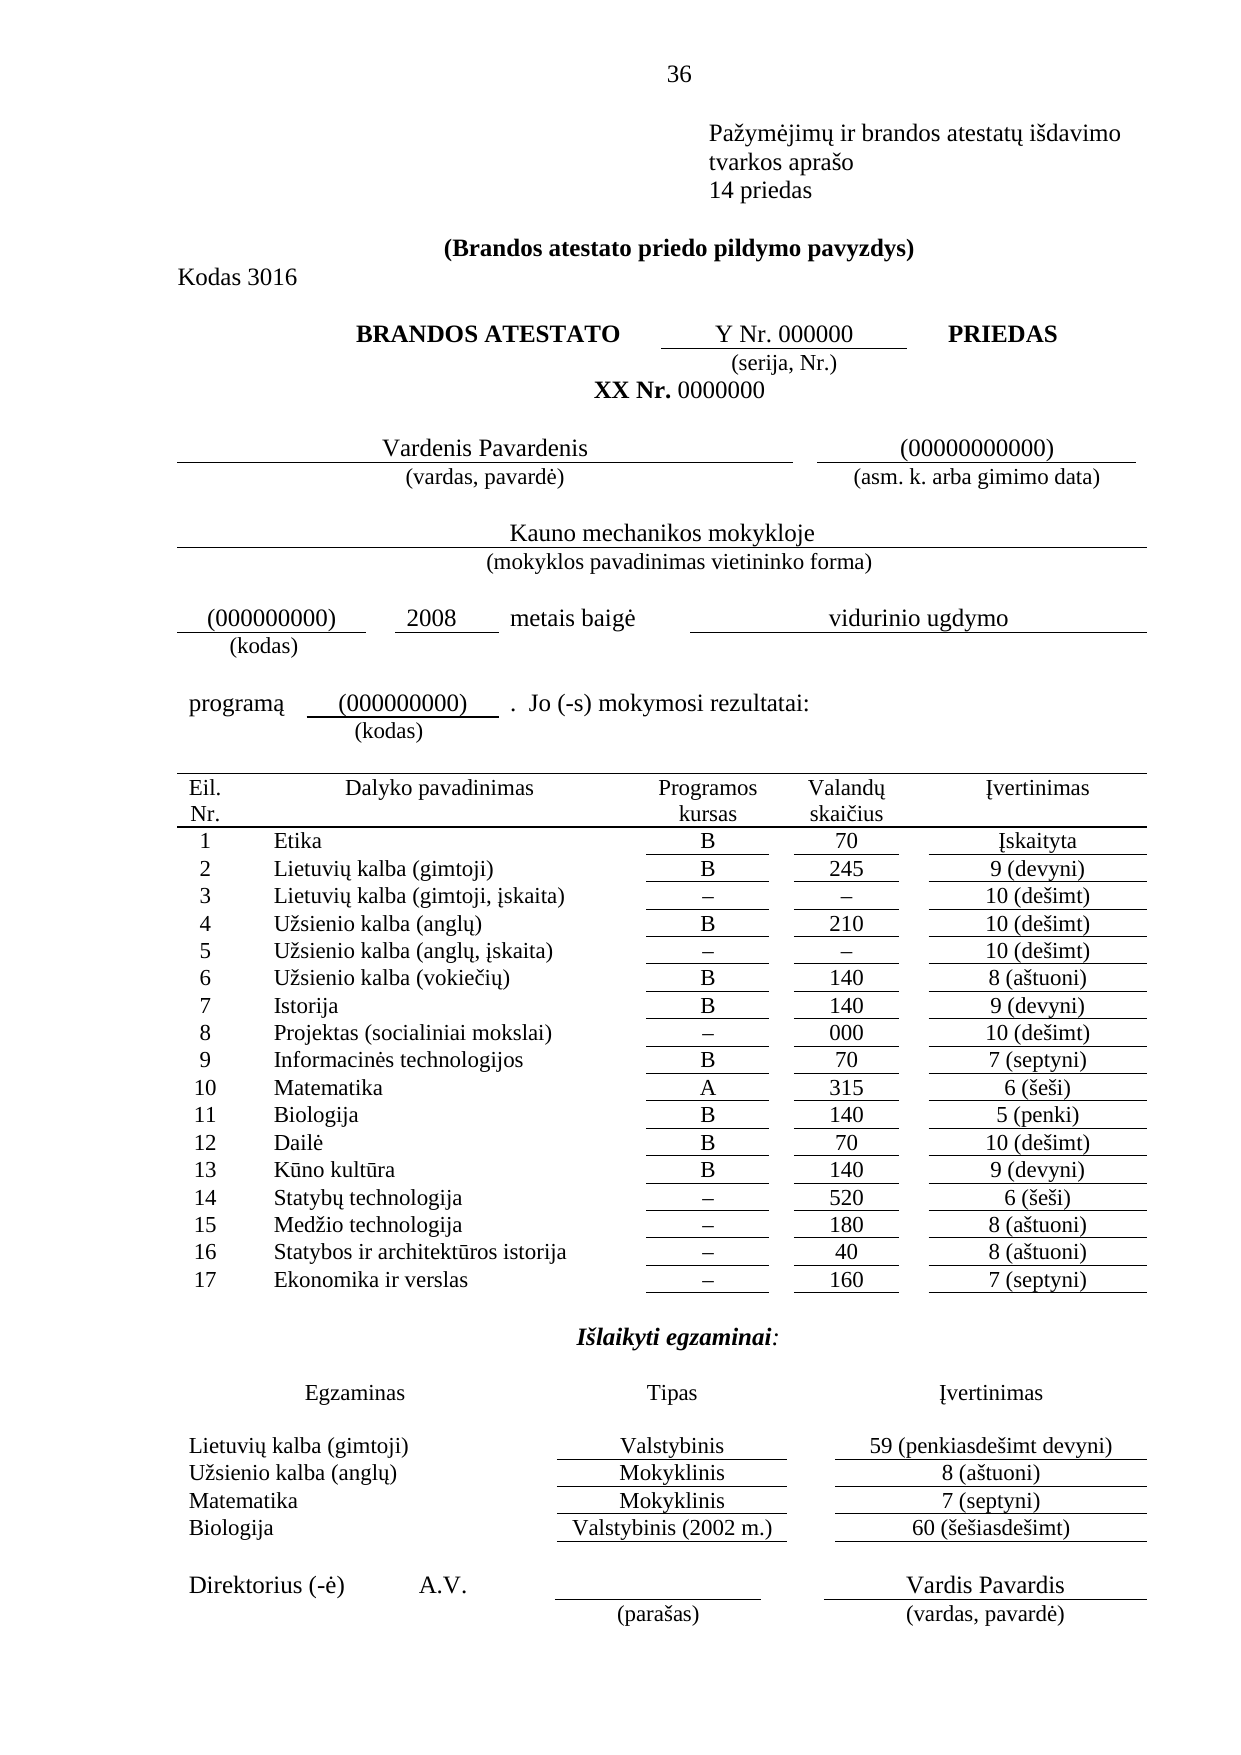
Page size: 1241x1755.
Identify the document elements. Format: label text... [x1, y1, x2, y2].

table_cell [532, 1459, 557, 1486]
table_cell [769, 1155, 794, 1182]
table_cell [769, 1210, 794, 1237]
table_cell [769, 1183, 794, 1210]
table_cell 8 (aštuoni) [835, 1460, 1147, 1486]
table_cell [617, 854, 646, 881]
table_cell [769, 1237, 794, 1265]
table_cell [769, 936, 794, 963]
table_cell [769, 991, 794, 1018]
table_cell [787, 1432, 835, 1458]
table_cell Užsienio kalba (anglų) [262, 909, 617, 936]
table_header Direktorius (-ė) [177, 1570, 407, 1599]
text (kodas) [354, 717, 1181, 744]
table_cell [899, 881, 928, 908]
table_cell [189, 348, 631, 376]
table_cell 11 [177, 1100, 233, 1128]
table_cell 12 [177, 1128, 233, 1155]
table_cell [899, 1210, 928, 1237]
table_cell [769, 1073, 794, 1100]
table_cell [769, 1265, 794, 1292]
table_cell 6 (šeši) [929, 1184, 1147, 1210]
table_cell [617, 936, 646, 963]
table_cell 16 [177, 1237, 233, 1265]
table_cell 7 (septyni) [929, 1047, 1147, 1073]
table_cell [899, 854, 928, 881]
table_cell B [646, 964, 769, 991]
table_cell – [646, 1184, 769, 1210]
table_cell B [646, 910, 769, 936]
table_cell Biologija [262, 1100, 617, 1128]
table_header [899, 774, 928, 826]
table_cell [233, 1210, 262, 1237]
table_header Eil. Nr. [177, 774, 233, 826]
table_cell [769, 1046, 794, 1073]
table_header [532, 1379, 557, 1432]
table_cell 160 [794, 1266, 899, 1292]
table_cell – [794, 882, 899, 908]
table_header Vardis Pavardis [824, 1570, 1147, 1599]
table_cell Užsienio kalba (anglų) [177, 1459, 532, 1486]
table_cell [233, 1265, 262, 1292]
subtitle Išlaikyti egzaminai: [177, 1322, 1181, 1351]
subtitle (Brandos atestato priedo pildymo pavyzdys) [177, 233, 1181, 262]
table_cell [899, 1265, 928, 1292]
table_cell 10 [177, 1073, 233, 1100]
table_cell 140 [794, 964, 899, 991]
table_cell [617, 1265, 646, 1292]
text (mokyklos pavadinimas vietininko forma) [177, 548, 1181, 574]
table_cell [769, 963, 794, 991]
table_cell [617, 909, 646, 936]
table_header Kauno mechanikos mokykloje [177, 518, 1147, 547]
table_cell [769, 881, 794, 908]
table_cell [233, 1237, 262, 1265]
table_cell (parašas) [555, 1600, 761, 1627]
table_header [233, 774, 262, 826]
table_cell (vardas, pavardė) [177, 463, 793, 489]
table_cell [233, 828, 262, 854]
table_header (000000000) [177, 603, 366, 632]
table_cell 315 [794, 1074, 899, 1100]
table_cell 70 [794, 828, 899, 854]
table_cell A [646, 1074, 769, 1100]
table_cell B [646, 855, 769, 881]
table_cell [899, 936, 928, 963]
table_cell 7 (septyni) [835, 1487, 1147, 1513]
table_header Įvertinimas [929, 774, 1147, 826]
table_cell [617, 1155, 646, 1182]
table_cell (serija, Nr.) [661, 349, 907, 376]
table_cell 8 (aštuoni) [929, 1211, 1147, 1237]
table_header Dalyko pavadinimas [262, 774, 617, 826]
table_cell – [646, 1211, 769, 1237]
table_cell [899, 1183, 928, 1210]
table_header Egzaminas [177, 1379, 532, 1432]
table_cell 140 [794, 1156, 899, 1182]
table_header Valandų skaičius [794, 774, 899, 826]
table_cell 5 [177, 936, 233, 963]
table_header Y Nr. 000000 [661, 319, 907, 348]
table_cell 180 [794, 1211, 899, 1237]
table_cell [617, 1018, 646, 1046]
table_cell 210 [794, 910, 899, 936]
table_cell [899, 1018, 928, 1046]
table_cell Matematika [177, 1486, 532, 1513]
table_header [366, 603, 395, 632]
table_cell [899, 1237, 928, 1265]
table_cell Etika [262, 828, 617, 854]
table_cell 70 [794, 1047, 899, 1073]
table_cell [617, 1183, 646, 1210]
table_cell 520 [794, 1184, 899, 1210]
table_cell [937, 348, 1147, 376]
table_cell 9 [177, 1046, 233, 1073]
table_cell [233, 963, 262, 991]
table_header 2008 [395, 603, 498, 632]
table_cell [617, 828, 646, 854]
table_header BRANDOS ATESTATO [189, 319, 631, 348]
table_cell 10 (dešimt) [929, 937, 1147, 963]
table_cell Mokyklinis [557, 1460, 787, 1486]
table_cell [233, 1046, 262, 1073]
table_cell [233, 1073, 262, 1100]
table_cell Lietuvių kalba (gimtoji) [262, 854, 617, 881]
table_header [631, 319, 661, 348]
table_cell 140 [794, 992, 899, 1018]
table_cell [233, 936, 262, 963]
table_cell [233, 909, 262, 936]
table_cell Matematika [262, 1073, 617, 1100]
table_header metais baigė [499, 603, 661, 632]
table_header [793, 433, 817, 462]
text tvarkos aprašo [177, 147, 1181, 176]
table_cell 10 (dešimt) [929, 1019, 1147, 1046]
table_cell [617, 963, 646, 991]
table_cell [532, 1432, 557, 1458]
table_cell Kūno kultūra [262, 1155, 617, 1182]
table_cell [233, 1100, 262, 1128]
table_cell Istorija [262, 991, 617, 1018]
table_cell Medžio technologija [262, 1210, 617, 1237]
table_cell [233, 991, 262, 1018]
table_cell 15 [177, 1210, 233, 1237]
table_cell 10 (dešimt) [929, 910, 1147, 936]
table_header [907, 319, 937, 348]
table_cell Ekonomika ir verslas [262, 1265, 617, 1292]
table_cell [899, 963, 928, 991]
table_cell [617, 1210, 646, 1237]
table_cell [233, 1155, 262, 1182]
table_cell 6 [177, 963, 233, 991]
table_cell Projektas (socialiniai mokslai) [262, 1018, 617, 1046]
table_cell B [646, 1129, 769, 1155]
table_cell [631, 348, 661, 376]
table_header Tipas [557, 1379, 787, 1432]
table_cell B [646, 992, 769, 1018]
table_cell [233, 1183, 262, 1210]
table_cell 8 (aštuoni) [929, 1238, 1147, 1265]
table_cell [787, 1459, 835, 1486]
table_cell B [646, 1101, 769, 1128]
table_cell 3 [177, 881, 233, 908]
table_cell – [646, 1019, 769, 1046]
table_cell [899, 1128, 928, 1155]
table_cell 13 [177, 1155, 233, 1182]
table_cell (asm. k. arba gimimo data) [817, 463, 1136, 489]
table_cell 140 [794, 1101, 899, 1128]
table_header Įvertinimas [835, 1379, 1147, 1432]
table_cell [617, 1073, 646, 1100]
table_cell 60 (šešiasdešimt) [835, 1514, 1147, 1541]
table_cell [899, 909, 928, 936]
text (kodas) [229, 633, 1181, 659]
table_cell B [646, 828, 769, 854]
table_cell – [646, 1238, 769, 1265]
table_cell 7 [177, 991, 233, 1018]
table_cell [532, 1486, 557, 1513]
table_cell Mokyklinis [557, 1487, 787, 1513]
table_cell [769, 1128, 794, 1155]
text 14 priedas [177, 176, 1181, 204]
table_cell [769, 1100, 794, 1128]
table_cell 9 (devyni) [929, 992, 1147, 1018]
table_header programą [177, 688, 307, 716]
table_header PRIEDAS [937, 319, 1147, 348]
table_cell Užsienio kalba (anglų, įskaita) [262, 936, 617, 963]
table_cell [899, 1100, 928, 1128]
table_cell – [646, 937, 769, 963]
table_cell 4 [177, 909, 233, 936]
table_cell 9 (devyni) [929, 855, 1147, 881]
table_cell [617, 1237, 646, 1265]
table_cell Lietuvių kalba (gimtoji) [177, 1432, 532, 1458]
table_cell [233, 881, 262, 908]
table_cell Lietuvių kalba (gimtoji, įskaita) [262, 881, 617, 908]
table_header [761, 1570, 824, 1599]
table_cell [899, 991, 928, 1018]
table_cell Informacinės technologijos [262, 1046, 617, 1073]
table_cell [233, 1128, 262, 1155]
table_cell [899, 1046, 928, 1073]
table_cell [787, 1486, 835, 1513]
table_cell [899, 828, 928, 854]
table_cell [787, 1513, 835, 1541]
table_cell [769, 854, 794, 881]
table_cell 8 [177, 1018, 233, 1046]
table_cell [617, 1046, 646, 1073]
table_cell Įskaityta [929, 828, 1147, 854]
table_header [617, 774, 646, 826]
text Kodas 3016 [177, 262, 1181, 291]
table_cell – [794, 937, 899, 963]
table_cell [899, 1155, 928, 1182]
table_cell 17 [177, 1265, 233, 1292]
table_cell 40 [794, 1238, 899, 1265]
table_cell [617, 881, 646, 908]
table_cell Statybų technologija [262, 1183, 617, 1210]
table_cell Statybos ir architektūros istorija [262, 1237, 617, 1265]
table_cell 10 (dešimt) [929, 1129, 1147, 1155]
table_cell 000 [794, 1019, 899, 1046]
table_cell 14 [177, 1183, 233, 1210]
table_cell [532, 1513, 557, 1541]
table_cell 7 (septyni) [929, 1266, 1147, 1292]
table_header vidurinio ugdymo [690, 603, 1147, 632]
table_cell [769, 909, 794, 936]
table_cell B [646, 1047, 769, 1073]
table_cell 59 (penkiasdešimt devyni) [835, 1432, 1147, 1458]
table_header Vardenis Pavardenis [177, 433, 793, 462]
table_cell Valstybinis (2002 m.) [557, 1514, 787, 1541]
table_cell Valstybinis [557, 1432, 787, 1458]
table_cell 10 (dešimt) [929, 882, 1147, 908]
table_cell [907, 348, 937, 376]
text XX Nr. 0000000 [177, 376, 1181, 404]
table_cell – [646, 882, 769, 908]
table_cell [899, 1073, 928, 1100]
table_header (00000000000) [817, 433, 1136, 462]
table_cell 245 [794, 855, 899, 881]
table_cell [793, 462, 817, 489]
table_cell [761, 1599, 824, 1627]
table_cell [769, 828, 794, 854]
table_cell (vardas, pavardė) [824, 1600, 1147, 1627]
table_cell 70 [794, 1129, 899, 1155]
table_header (000000000) [307, 688, 499, 716]
table_cell Užsienio kalba (vokiečių) [262, 963, 617, 991]
text Pažymėjimų ir brandos atestatų išdavimo [177, 118, 1181, 147]
table_cell [617, 1128, 646, 1155]
table_cell [617, 991, 646, 1018]
table_cell 8 (aštuoni) [929, 964, 1147, 991]
table_cell [177, 1599, 555, 1627]
table_header [661, 603, 690, 632]
table_header A.V. [407, 1570, 555, 1599]
table_cell [769, 1018, 794, 1046]
table_header . Jo (-s) mokymosi rezultatai: [499, 688, 1147, 716]
table_cell [233, 854, 262, 881]
table_header [787, 1379, 835, 1432]
table_cell 6 (šeši) [929, 1074, 1147, 1100]
table_cell B [646, 1156, 769, 1182]
table_cell Dailė [262, 1128, 617, 1155]
table_cell [617, 1100, 646, 1128]
table_header [769, 774, 794, 826]
table_header Programos kursas [646, 774, 769, 826]
table_cell 5 (penki) [929, 1101, 1147, 1128]
table_cell 9 (devyni) [929, 1156, 1147, 1182]
table_cell Biologija [177, 1513, 532, 1541]
table_cell 2 [177, 854, 233, 881]
table_cell – [646, 1266, 769, 1292]
table_cell [233, 1018, 262, 1046]
table_cell 1 [177, 828, 233, 854]
table_header [555, 1570, 761, 1599]
